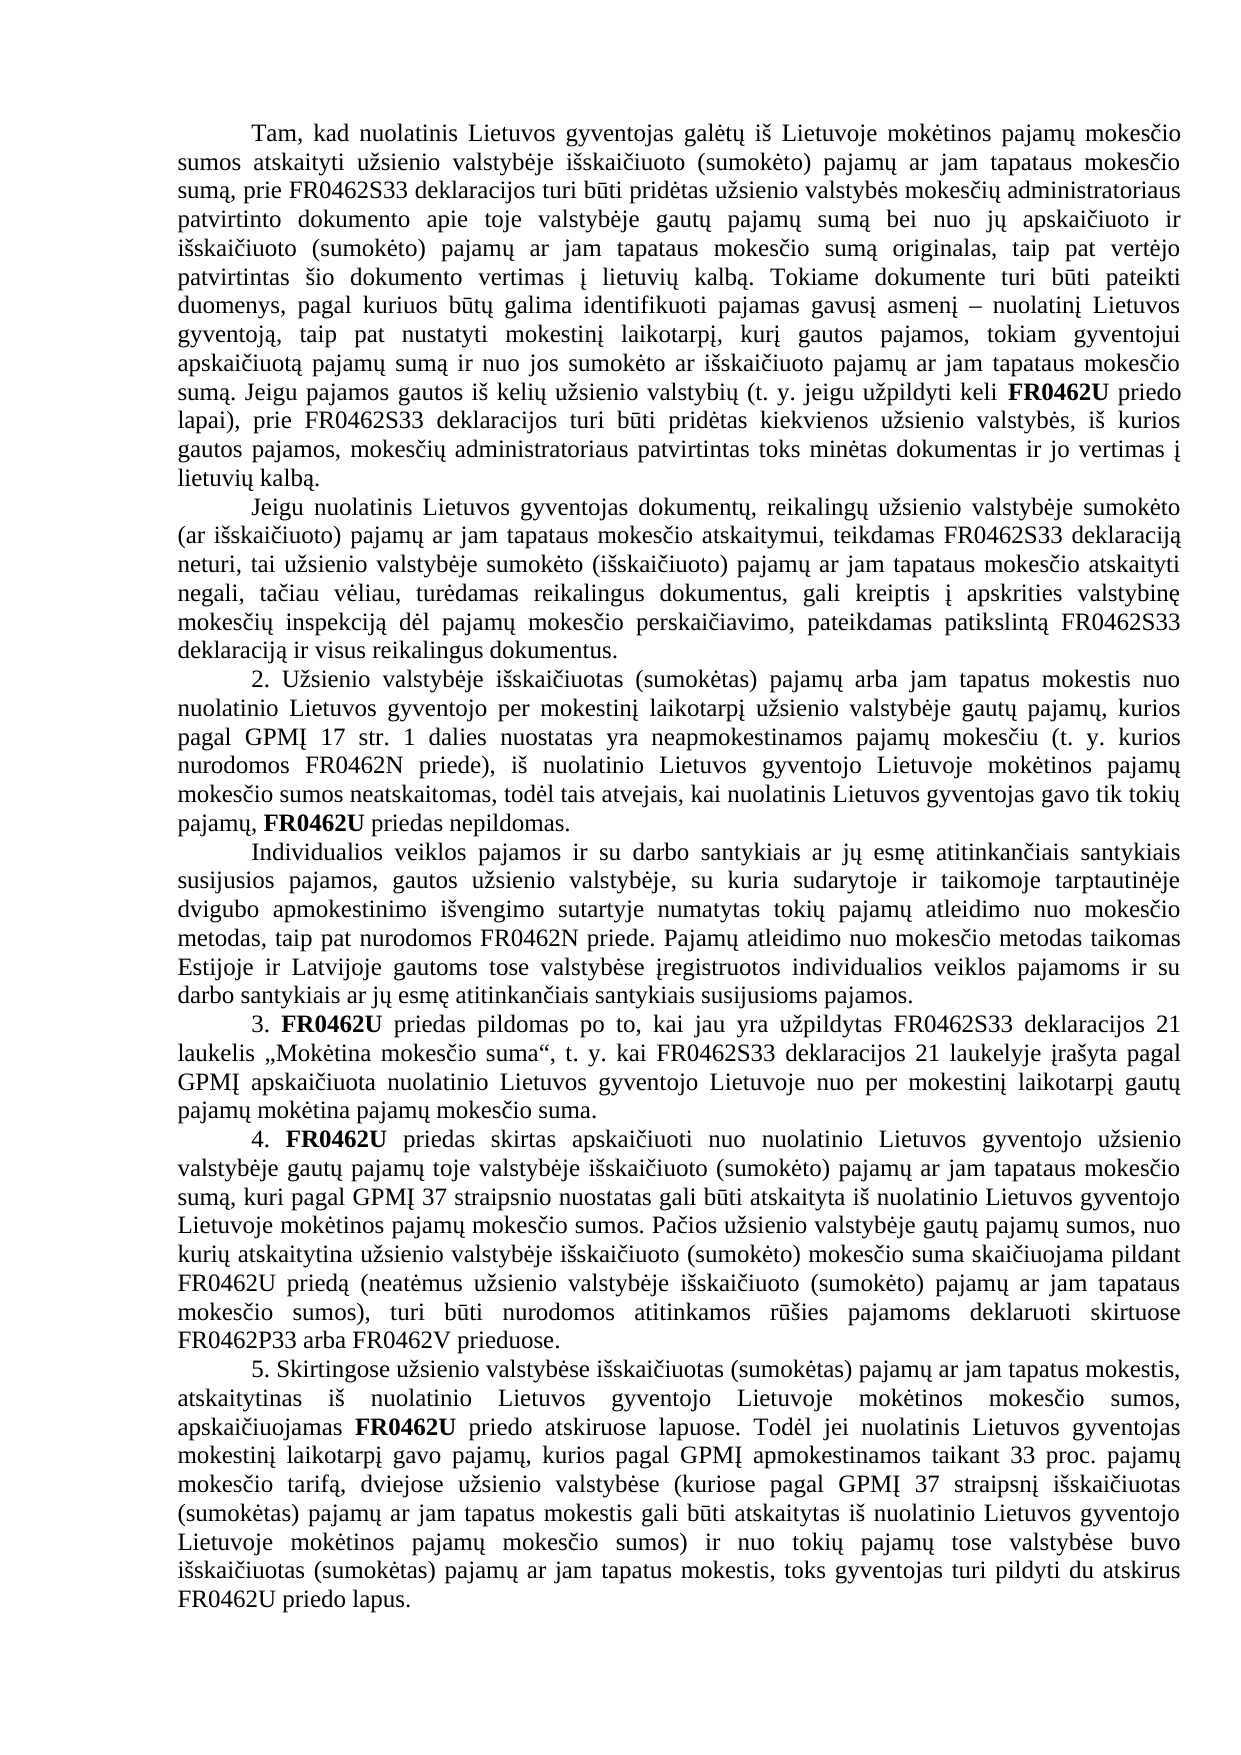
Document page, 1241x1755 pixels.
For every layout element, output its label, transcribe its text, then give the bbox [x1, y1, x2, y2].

text 2. Užsienio valstybėje išskaičiuotas (sumokėtas) pajamų arba jam tapatus mokestis nuo nuolatinio Lietuvos gyventojo per mokestinį laikotarpį užsienio valstybėje gautų pajamų, kurios pagal GPMĮ 17 str. 1 dalies nuostatas yra neapmokestinamos pajamų mokesčiu (t. y. kurios nurodomos FR0462N priede), iš nuolatinio Lietuvos gyventojo Lietuvoje mokėtinos pajamų mokesčio sumos neatskaitomas, todėl tais atvejais, kai nuolatinis Lietuvos gyventojas gavo tik tokių pajamų, FR0462U priedas nepildomas. [177, 664, 1182, 837]
text 5. Skirtingose užsienio valstybėse išskaičiuotas (sumokėtas) pajamų ar jam tapatus mokestis, atskaitytinas iš nuolatinio Lietuvos gyventojo Lietuvoje mokėtinos mokesčio sumos, apskaičiuojamas FR0462U priedo atskiruose lapuose. Todėl jei nuolatinis Lietuvos gyventojas mokestinį laikotarpį gavo pajamų, kurios pagal GPMĮ apmokestinamos taikant 33 proc. pajamų mokesčio tarifą, dviejose užsienio valstybėse (kuriose pagal GPMĮ 37 straipsnį išskaičiuotas (sumokėtas) pajamų ar jam tapatus mokestis gali būti atskaitytas iš nuolatinio Lietuvos gyventojo Lietuvoje mokėtinos pajamų mokesčio sumos) ir nuo tokių pajamų tose valstybėse buvo išskaičiuotas (sumokėtas) pajamų ar jam tapatus mokestis, toks gyventojas turi pildyti du atskirus FR0462U priedo lapus. [177, 1354, 1182, 1613]
text Individualios veiklos pajamos ir su darbo santykiais ar jų esmę atitinkančiais santykiais susijusios pajamos, gautos užsienio valstybėje, su kuria sudarytoje ir taikomoje tarptautinėje dvigubo apmokestinimo išvengimo sutartyje numatytas tokių pajamų atleidimo nuo mokesčio metodas, taip pat nurodomos FR0462N priede. Pajamų atleidimo nuo mokesčio metodas taikomas Estijoje ir Latvijoje gautoms tose valstybėse įregistruotos individualios veiklos pajamoms ir su darbo santykiais ar jų esmę atitinkančiais santykiais susijusioms pajamos. [177, 837, 1182, 1009]
text 3. FR0462U priedas pildomas po to, kai jau yra užpildytas FR0462S33 deklaracijos 21 laukelis „Mokėtina mokesčio suma“, t. y. kai FR0462S33 deklaracijos 21 laukelyje įrašyta pagal GPMĮ apskaičiuota nuolatinio Lietuvos gyventojo Lietuvoje nuo per mokestinį laikotarpį gautų pajamų mokėtina pajamų mokesčio suma. [177, 1009, 1182, 1124]
text Jeigu nuolatinis Lietuvos gyventojas dokumentų, reikalingų užsienio valstybėje sumokėto (ar išskaičiuoto) pajamų ar jam tapataus mokesčio atskaitymui, teikdamas FR0462S33 deklaraciją neturi, tai užsienio valstybėje sumokėto (išskaičiuoto) pajamų ar jam tapataus mokesčio atskaityti negali, tačiau vėliau, turėdamas reikalingus dokumentus, gali kreiptis į apskrities valstybinę mokesčių inspekciją dėl pajamų mokesčio perskaičiavimo, pateikdamas patikslintą FR0462S33 deklaraciją ir visus reikalingus dokumentus. [177, 492, 1182, 664]
text Tam, kad nuolatinis Lietuvos gyventojas galėtų iš Lietuvoje mokėtinos pajamų mokesčio sumos atskaityti užsienio valstybėje išskaičiuoto (sumokėto) pajamų ar jam tapataus mokesčio sumą, prie FR0462S33 deklaracijos turi būti pridėtas užsienio valstybės mokesčių administratoriaus patvirtinto dokumento apie toje valstybėje gautų pajamų sumą bei nuo jų apskaičiuoto ir išskaičiuoto (sumokėto) pajamų ar jam tapataus mokesčio sumą originalas, taip pat vertėjo patvirtintas šio dokumento vertimas į lietuvių kalbą. Tokiame dokumente turi būti pateikti duomenys, pagal kuriuos būtų galima identifikuoti pajamas gavusį asmenį – nuolatinį Lietuvos gyventoją, taip pat nustatyti mokestinį laikotarpį, kurį gautos pajamos, tokiam gyventojui apskaičiuotą pajamų sumą ir nuo jos sumokėto ar išskaičiuoto pajamų ar jam tapataus mokesčio sumą. Jeigu pajamos gautos iš kelių užsienio valstybių (t. y. jeigu užpildyti keli FR0462U priedo lapai), prie FR0462S33 deklaracijos turi būti pridėtas kiekvienos užsienio valstybės, iš kurios gautos pajamos, mokesčių administratoriaus patvirtintas toks minėtas dokumentas ir jo vertimas į lietuvių kalbą. [177, 118, 1182, 492]
text 4. FR0462U priedas skirtas apskaičiuoti nuo nuolatinio Lietuvos gyventojo užsienio valstybėje gautų pajamų toje valstybėje išskaičiuoto (sumokėto) pajamų ar jam tapataus mokesčio sumą, kuri pagal GPMĮ 37 straipsnio nuostatas gali būti atskaityta iš nuolatinio Lietuvos gyventojo Lietuvoje mokėtinos pajamų mokesčio sumos. Pačios užsienio valstybėje gautų pajamų sumos, nuo kurių atskaitytina užsienio valstybėje išskaičiuoto (sumokėto) mokesčio suma skaičiuojama pildant FR0462U priedą (neatėmus užsienio valstybėje išskaičiuoto (sumokėto) pajamų ar jam tapataus mokesčio sumos), turi būti nurodomos atitinkamos rūšies pajamoms deklaruoti skirtuose FR0462P33 arba FR0462V prieduose. [177, 1124, 1182, 1354]
